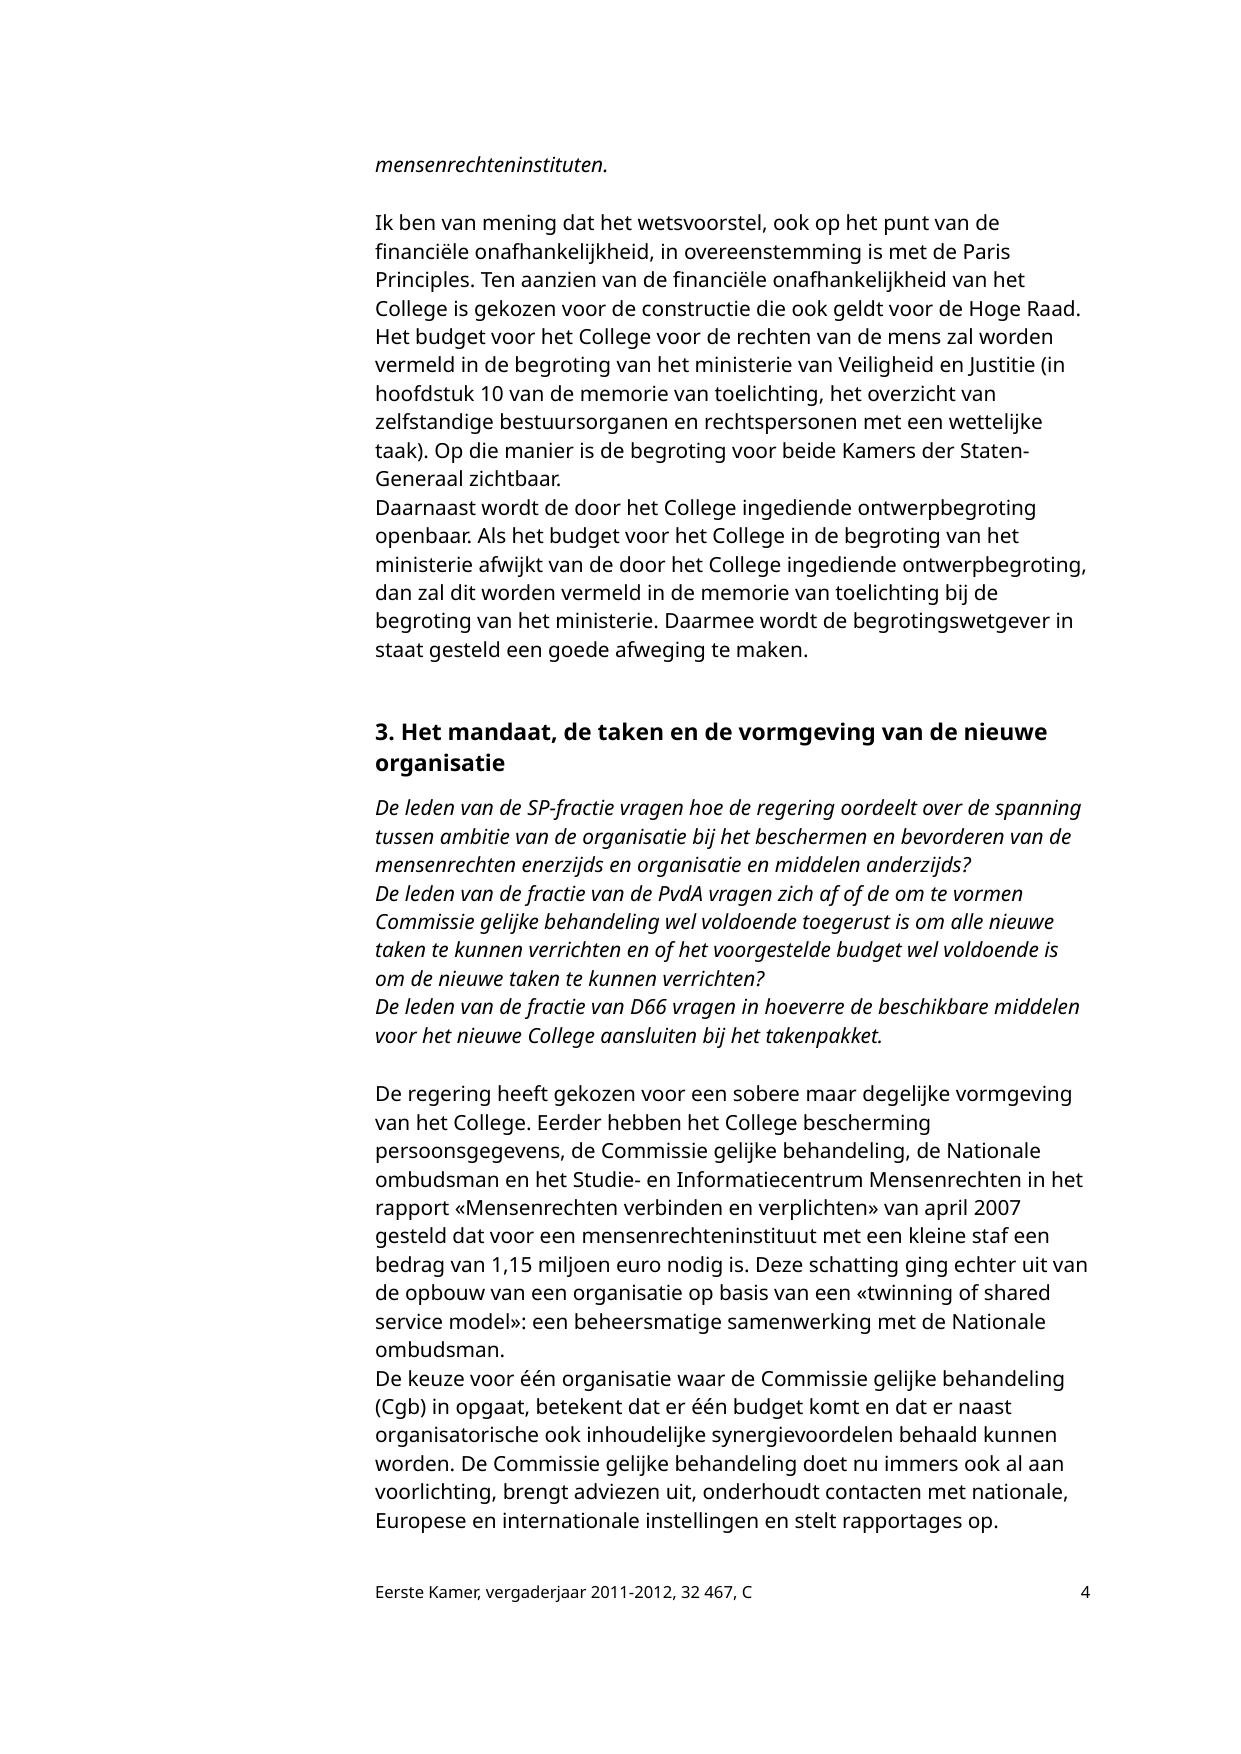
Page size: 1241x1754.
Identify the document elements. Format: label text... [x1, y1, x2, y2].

text De keuze voor één organisatie waar de Commissie gelijke behandeling (Cgb) in opgaat, betekent dat er één budget komt en dat er naast organisatorische ook inhoudelijke synergievoordelen behaald kunnen worden. De Commissie gelijke behandeling doet nu immers ook al aan voorlichting, brengt adviezen uit, onderhoudt contacten met nationale, Europese en internationale instellingen en stelt rapportages op. [375, 1421, 1090, 1534]
text Daarnaast wordt de door het College ingediende ontwerpbegroting openbaar. Als het budget voor het College in de begroting van het ministerie afwijkt van de door het College ingediende ontwerpbegroting, dan zal dit worden vermeld in de memorie van toelichting bij de begroting van het ministerie. Daarmee wordt de begrotingswetgever in staat gesteld een goede afweging te maken. [375, 550, 1090, 720]
text De leden van de SP-fractie vragen hoe de regering oordeelt over de spanning tussen ambitie van de organisatie bij het beschermen en bevorderen van de mensenrechten enerzijds en organisatie en middelen anderzijds? [375, 850, 1090, 936]
text De leden van de fractie van de SP vernemen graag het oordeel van de regering of onderhavig voorstel op het punt van de financiële onafhankelijkheid in overeenstemming is met de Paris Principles inzake mensenrechteninstituten. [375, 150, 1090, 235]
subtitle 3. Het mandaat, de taken en de vormgeving van de nieuwe organisatie [375, 773, 1090, 835]
text De leden van de fractie van D66 vragen in hoeverre de beschikbare middelen voor het nieuwe College aansluiten bij het takenpakket. [375, 1049, 1090, 1106]
text De regering heeft gekozen voor een sobere maar degelijke vormgeving van het College. Eerder hebben het College bescherming persoonsgegevens, de Commissie gelijke behandeling, de Nationale ombudsman en het Studie- en Informatiecentrum Mensenrechten in het rapport «Mensenrechten verbinden en verplichten» van april 2007 gesteld dat voor een mensenrechteninstituut met een kleine staf een bedrag van 1,15 miljoen euro nodig is. Deze schatting ging echter uit van de opbouw van een organisatie op basis van een «twinning of shared service model»: een beheersmatige samenwerking met de Nationale ombudsman. [375, 1136, 1090, 1421]
text De leden van de fractie van de PvdA vragen zich af of de om te vormen Commissie gelijke behandeling wel voldoende toegerust is om alle nieuwe taken te kunnen verrichten en of het voorgestelde budget wel voldoende is om de nieuwe taken te kunnen verrichten? [375, 936, 1090, 1049]
text Ik ben van mening dat het wetsvoorstel, ook op het punt van de financiële onafhankelijkheid, in overeenstemming is met de Paris Principles. Ten aanzien van de financiële onafhankelijkheid van het College is gekozen voor de constructie die ook geldt voor de Hoge Raad. Het budget voor het College voor de rechten van de mens zal worden vermeld in de begroting van het ministerie van Veiligheid en Justitie (in hoofdstuk 10 van de memorie van toelichting, het overzicht van zelfstandige bestuursorganen en rechtspersonen met een wettelijke taak). Op die manier is de begroting voor beide Kamers der Staten-Generaal zichtbaar. [375, 265, 1090, 550]
